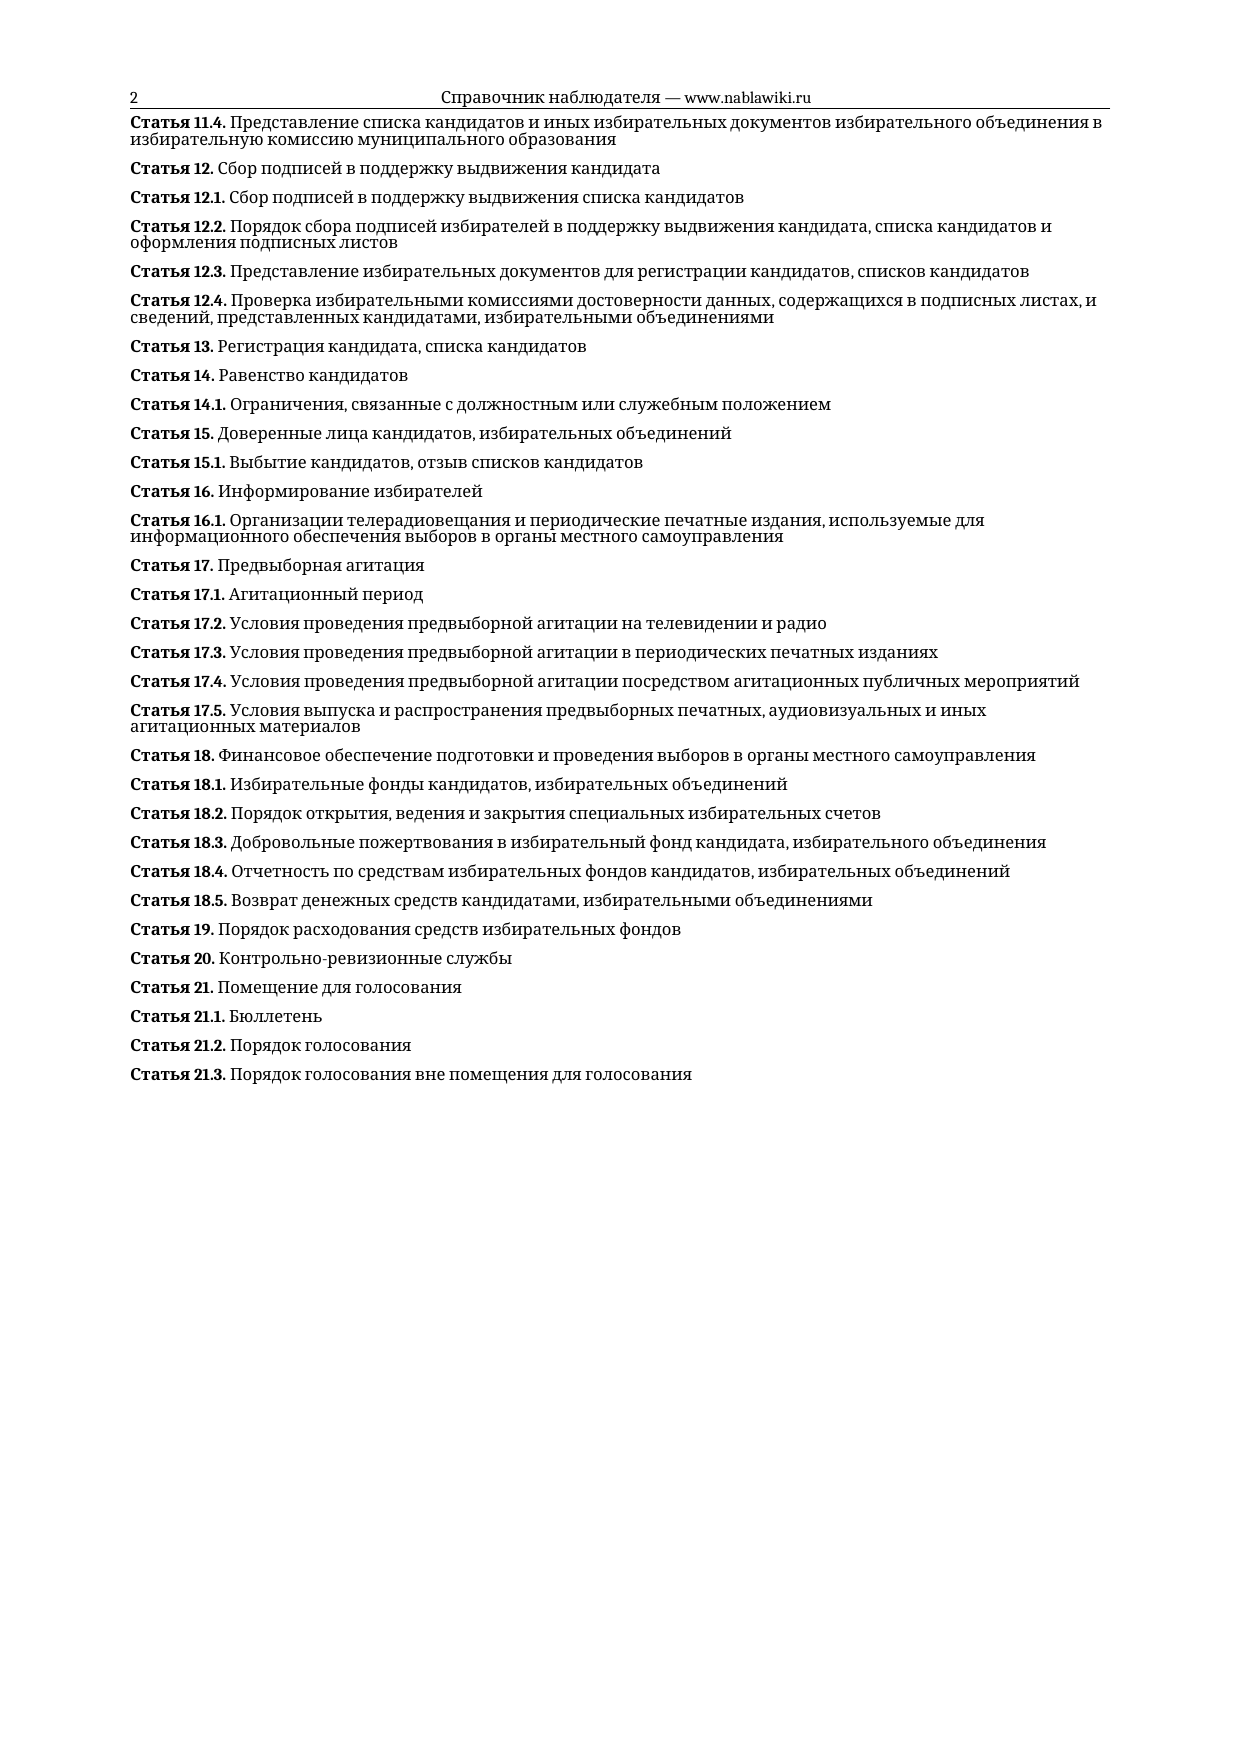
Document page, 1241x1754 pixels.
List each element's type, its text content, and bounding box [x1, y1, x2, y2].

text Статья 18.2. Порядок открытия, ведения и закрытия специальных избирательных счетов [130, 806, 1110, 823]
text Статья 18.4. Отчетность по средствам избирательных фондов кандидатов, избирательных объединений [130, 864, 590, 881]
text Статья 12.2. Порядок сбора подписей избирателей в поддержку выдвижения кандидата, списка кандидатов и оформления подписных листов [130, 219, 1110, 252]
text Статья 19. Порядок расходования средств избирательных фондов [130, 922, 624, 939]
text Статья 16. Информирование избирателей [249, 484, 1110, 500]
text Статья 15. Доверенные лица кандидатов, избирательных объединений [130, 426, 1110, 442]
text Статья 18.3. Добровольные пожертвования в избирательный фонд кандидата, избирательного объединения [656, 835, 1110, 852]
text Статья 21.2. Порядок голосования [130, 1038, 1110, 1055]
text Статья 17.5. Условия выпуска и распространения предвыборных печатных, аудиовизуальных и иных агитационных материалов [130, 703, 1110, 736]
text Статья 17.2. Условия проведения предвыборной агитации на телевидении и радио [130, 616, 1110, 633]
text Статья 17. Предвыборная агитация [130, 558, 1110, 575]
text Статья 18.3. Добровольные пожертвования в избирательный фонд кандидата, избирательного объединения [130, 835, 654, 852]
text Статья 11.4. Представление списка кандидатов и иных избирательных документов избирательного объединения в избирательную комиссию муниципального образования [130, 116, 1110, 149]
text Статья 20. Контрольно-ревизионные службы [130, 951, 1110, 968]
text Статья 21. Помещение для голосования [130, 980, 1110, 997]
text Статья 21.1. Бюллетень [130, 1009, 1110, 1026]
text Статья 19. Порядок расходования средств избирательных фондов [626, 922, 1110, 939]
text Статья 14.1. Ограничения, связанные с должностным или служебным положением [130, 397, 1110, 413]
text Статья 21.3. Порядок голосования вне помещения для голосования [130, 1067, 1110, 1084]
text Статья 12.4. Проверка избирательными комиссиями достоверности данных, содержащихся в подписных листах, и сведений, представленных кандидатами, избирательными объединениями [130, 293, 1110, 327]
text Статья 12.3. Представление избирательных документов для регистрации кандидатов, списков кандидатов [130, 264, 1110, 281]
text Статья 17.4. Условия проведения предвыборной агитации посредством агитационных публичных мероприятий [130, 674, 1110, 691]
text Статья 13. Регистрация кандидата, списка кандидатов [130, 339, 1110, 356]
text Статья 18.5. Возврат денежных средств кандидатами, избирательными объединениями [130, 893, 1110, 910]
text Статья 17.1. Агитационный период [130, 587, 1110, 604]
text Статья 17.3. Условия проведения предвыборной агитации в периодических печатных изданиях [130, 645, 1110, 662]
text Статья 14. Равенство кандидатов [130, 368, 1110, 384]
text Статья 16.1. Организации телерадиовещания и периодические печатные издания, используемые для информационного обеспечения выборов в органы местного самоуправления [130, 513, 1110, 546]
text Статья 18.1. Избирательные фонды кандидатов, избирательных объединений [375, 777, 1110, 794]
text Статья 15.1. Выбытие кандидатов, отзыв списков кандидатов [130, 455, 1110, 471]
text Статья 18.4. Отчетность по средствам избирательных фондов кандидатов, избирательных объединений [592, 864, 1110, 881]
text Статья 18. Финансовое обеспечение подготовки и проведения выборов в органы местного самоуправления [130, 748, 1110, 765]
text Статья 16. Информирование избирателей [130, 484, 247, 500]
text Статья 18.1. Избирательные фонды кандидатов, избирательных объединений [130, 777, 373, 794]
text Статья 12. Сбор подписей в поддержку выдвижения кандидата [130, 161, 1110, 178]
text Статья 12.1. Сбор подписей в поддержку выдвижения списка кандидатов [130, 190, 1110, 207]
